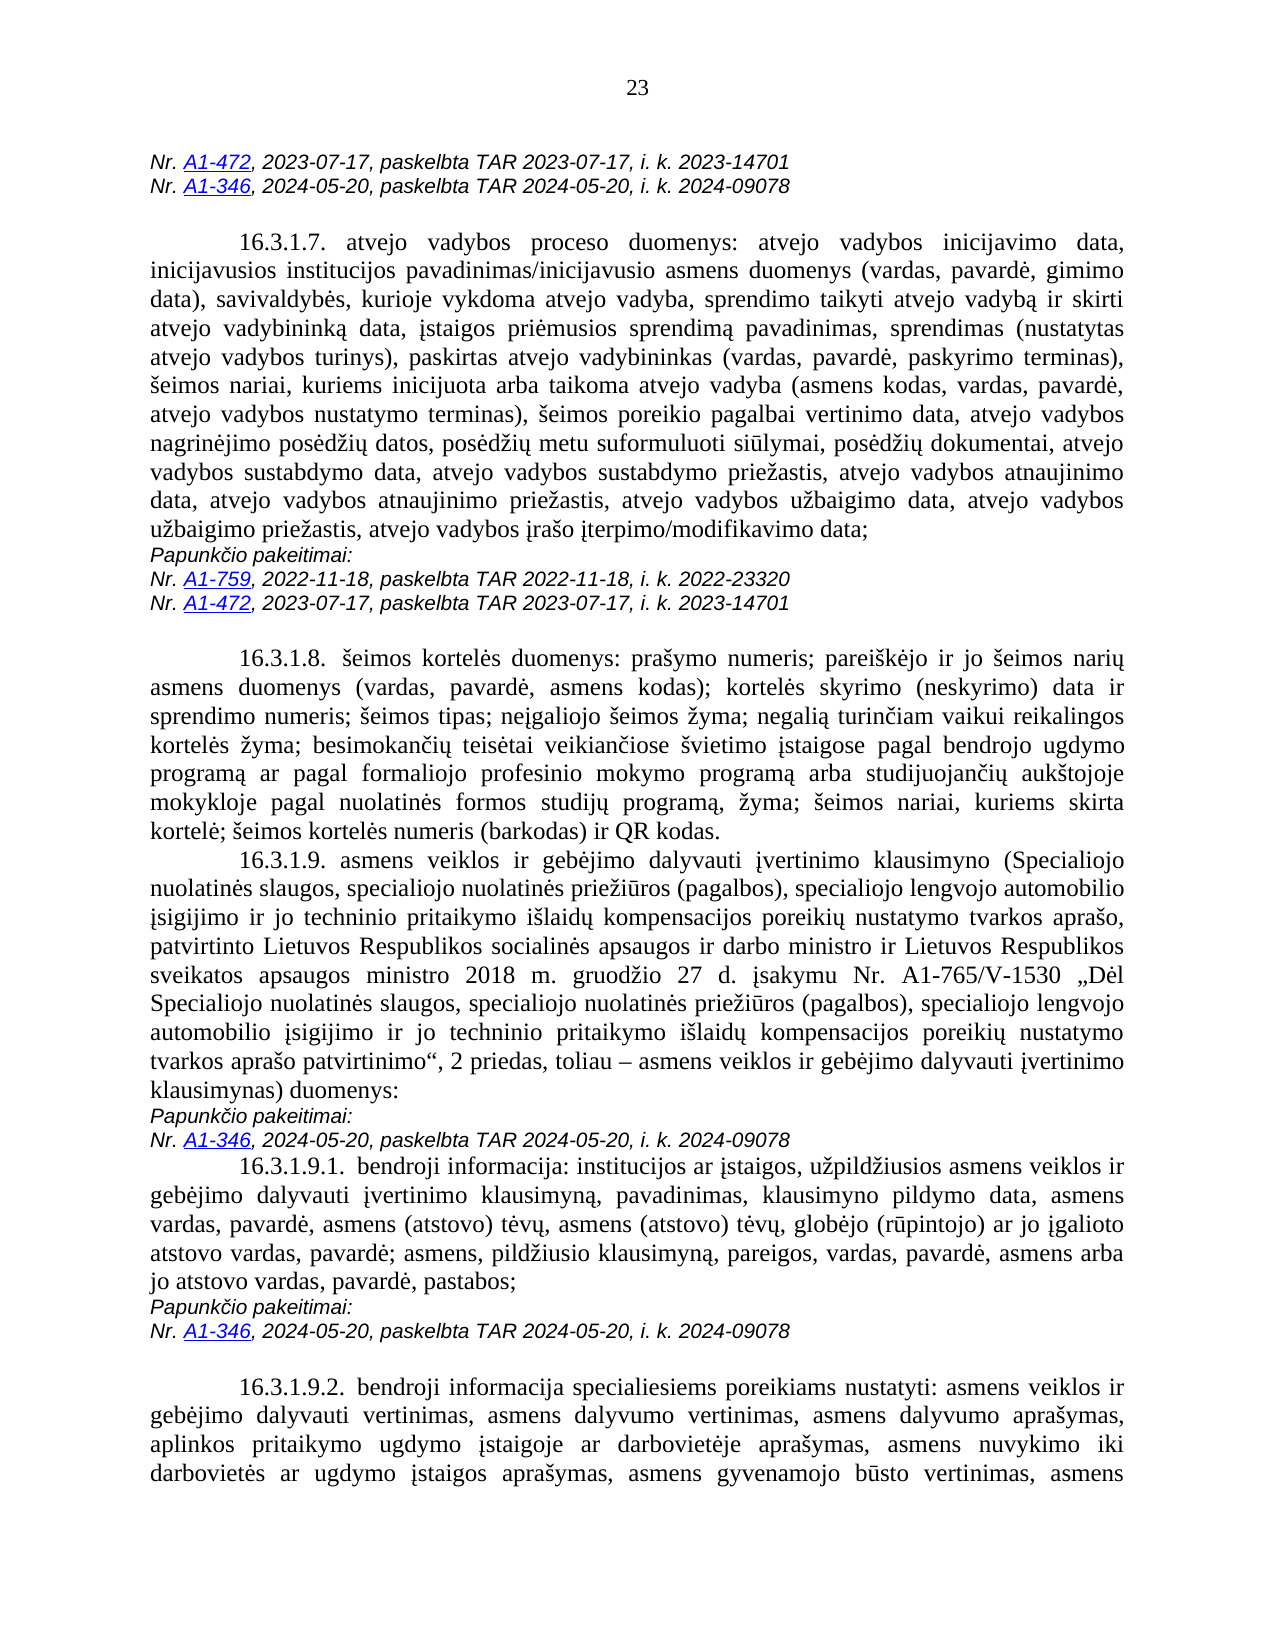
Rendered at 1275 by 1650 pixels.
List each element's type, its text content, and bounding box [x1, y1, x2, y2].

text 16.3.1.9.2. bendroji informacija specialiesiems poreikiams nustatyti: asmens veiklos ir gebėjimo dalyvauti vertinimas, asmens dalyvumo vertinimas, asmens dalyvumo aprašymas, aplinkos pritaikymo ugdymo įstaigoje ar darbovietėje aprašymas, asmens nuvykimo iki darbovietės ar ugdymo įstaigos aprašymas, asmens gyvenamojo būsto vertinimas, asmens [150, 1372, 1125, 1487]
text Nr. A1-346, 2024-05-20, paskelbta TAR 2024-05-20, i. k. 2024-09078 [150, 1127, 1125, 1151]
text Papunkčio pakeitimai: [150, 1295, 1125, 1319]
text 16.3.1.7. atvejo vadybos proceso duomenys: atvejo vadybos inicijavimo data, inicijavusios institucijos pavadinimas/inicijavusio asmens duomenys (vardas, pavardė, gimimo data), savivaldybės, kurioje vykdoma atvejo vadyba, sprendimo taikyti atvejo vadybą ir skirti atvejo vadybininką data, įstaigos priėmusios sprendimą pavadinimas, sprendimas (nustatytas atvejo vadybos turinys), paskirtas atvejo vadybininkas (vardas, pavardė, paskyrimo terminas), šeimos nariai, kuriems inicijuota arba taikoma atvejo vadyba (asmens kodas, vardas, pavardė, atvejo vadybos nustatymo terminas), šeimos poreikio pagalbai vertinimo data, atvejo vadybos nagrinėjimo posėdžių datos, posėdžių metu suformuluoti siūlymai, posėdžių dokumentai, atvejo vadybos sustabdymo data, atvejo vadybos sustabdymo priežastis, atvejo vadybos atnaujinimo data, atvejo vadybos atnaujinimo priežastis, atvejo vadybos užbaigimo data, atvejo vadybos užbaigimo priežastis, atvejo vadybos įrašo įterpimo/modifikavimo data; [150, 227, 1125, 543]
text Nr. A1-472, 2023-07-17, paskelbta TAR 2023-07-17, i. k. 2023-14701 [150, 591, 1125, 615]
text Nr. A1-346, 2024-05-20, paskelbta TAR 2024-05-20, i. k. 2024-09078 [150, 1319, 1125, 1343]
text 16.3.1.9. asmens veiklos ir gebėjimo dalyvauti įvertinimo klausimyno (Specialiojo nuolatinės slaugos, specialiojo nuolatinės priežiūros (pagalbos), specialiojo lengvojo automobilio įsigijimo ir jo techninio pritaikymo išlaidų kompensacijos poreikių nustatymo tvarkos aprašo, patvirtinto Lietuvos Respublikos socialinės apsaugos ir darbo ministro ir Lietuvos Respublikos sveikatos apsaugos ministro 2018 m. gruodžio 27 d. įsakymu Nr. A1-765/V-1530 „Dėl Specialiojo nuolatinės slaugos, specialiojo nuolatinės priežiūros (pagalbos), specialiojo lengvojo automobilio įsigijimo ir jo techninio pritaikymo išlaidų kompensacijos poreikių nustatymo tvarkos aprašo patvirtinimo“, 2 priedas, toliau – asmens veiklos ir gebėjimo dalyvauti įvertinimo klausimynas) duomenys: [150, 845, 1125, 1103]
text 16.3.1.9.1. bendroji informacija: institucijos ar įstaigos, užpildžiusios asmens veiklos ir gebėjimo dalyvauti įvertinimo klausimyną, pavadinimas, klausimyno pildymo data, asmens vardas, pavardė, asmens (atstovo) tėvų, asmens (atstovo) tėvų, globėjo (rūpintojo) ar jo įgalioto atstovo vardas, pavardė; asmens, pildžiusio klausimyną, pareigos, vardas, pavardė, asmens arba jo atstovo vardas, pavardė, pastabos; [150, 1151, 1125, 1295]
text Nr. A1-759, 2022-11-18, paskelbta TAR 2022-11-18, i. k. 2022-23320 [150, 567, 1125, 591]
text Nr. A1-346, 2024-05-20, paskelbta TAR 2024-05-20, i. k. 2024-09078 [150, 174, 1125, 198]
text Papunkčio pakeitimai: [150, 543, 1125, 567]
text 16.3.1.8. šeimos kortelės duomenys: prašymo numeris; pareiškėjo ir jo šeimos narių asmens duomenys (vardas, pavardė, asmens kodas); kortelės skyrimo (neskyrimo) data ir sprendimo numeris; šeimos tipas; neįgaliojo šeimos žyma; negalią turinčiam vaikui reikalingos kortelės žyma; besimokančių teisėtai veikiančiose švietimo įstaigose pagal bendrojo ugdymo programą ar pagal formaliojo profesinio mokymo programą arba studijuojančių aukštojoje mokykloje pagal nuolatinės formos studijų programą, žyma; šeimos nariai, kuriems skirta kortelė; šeimos kortelės numeris (barkodas) ir QR kodas. [150, 643, 1125, 845]
text Nr. A1-472, 2023-07-17, paskelbta TAR 2023-07-17, i. k. 2023-14701 [150, 150, 1125, 174]
text Papunkčio pakeitimai: [150, 1103, 1125, 1127]
